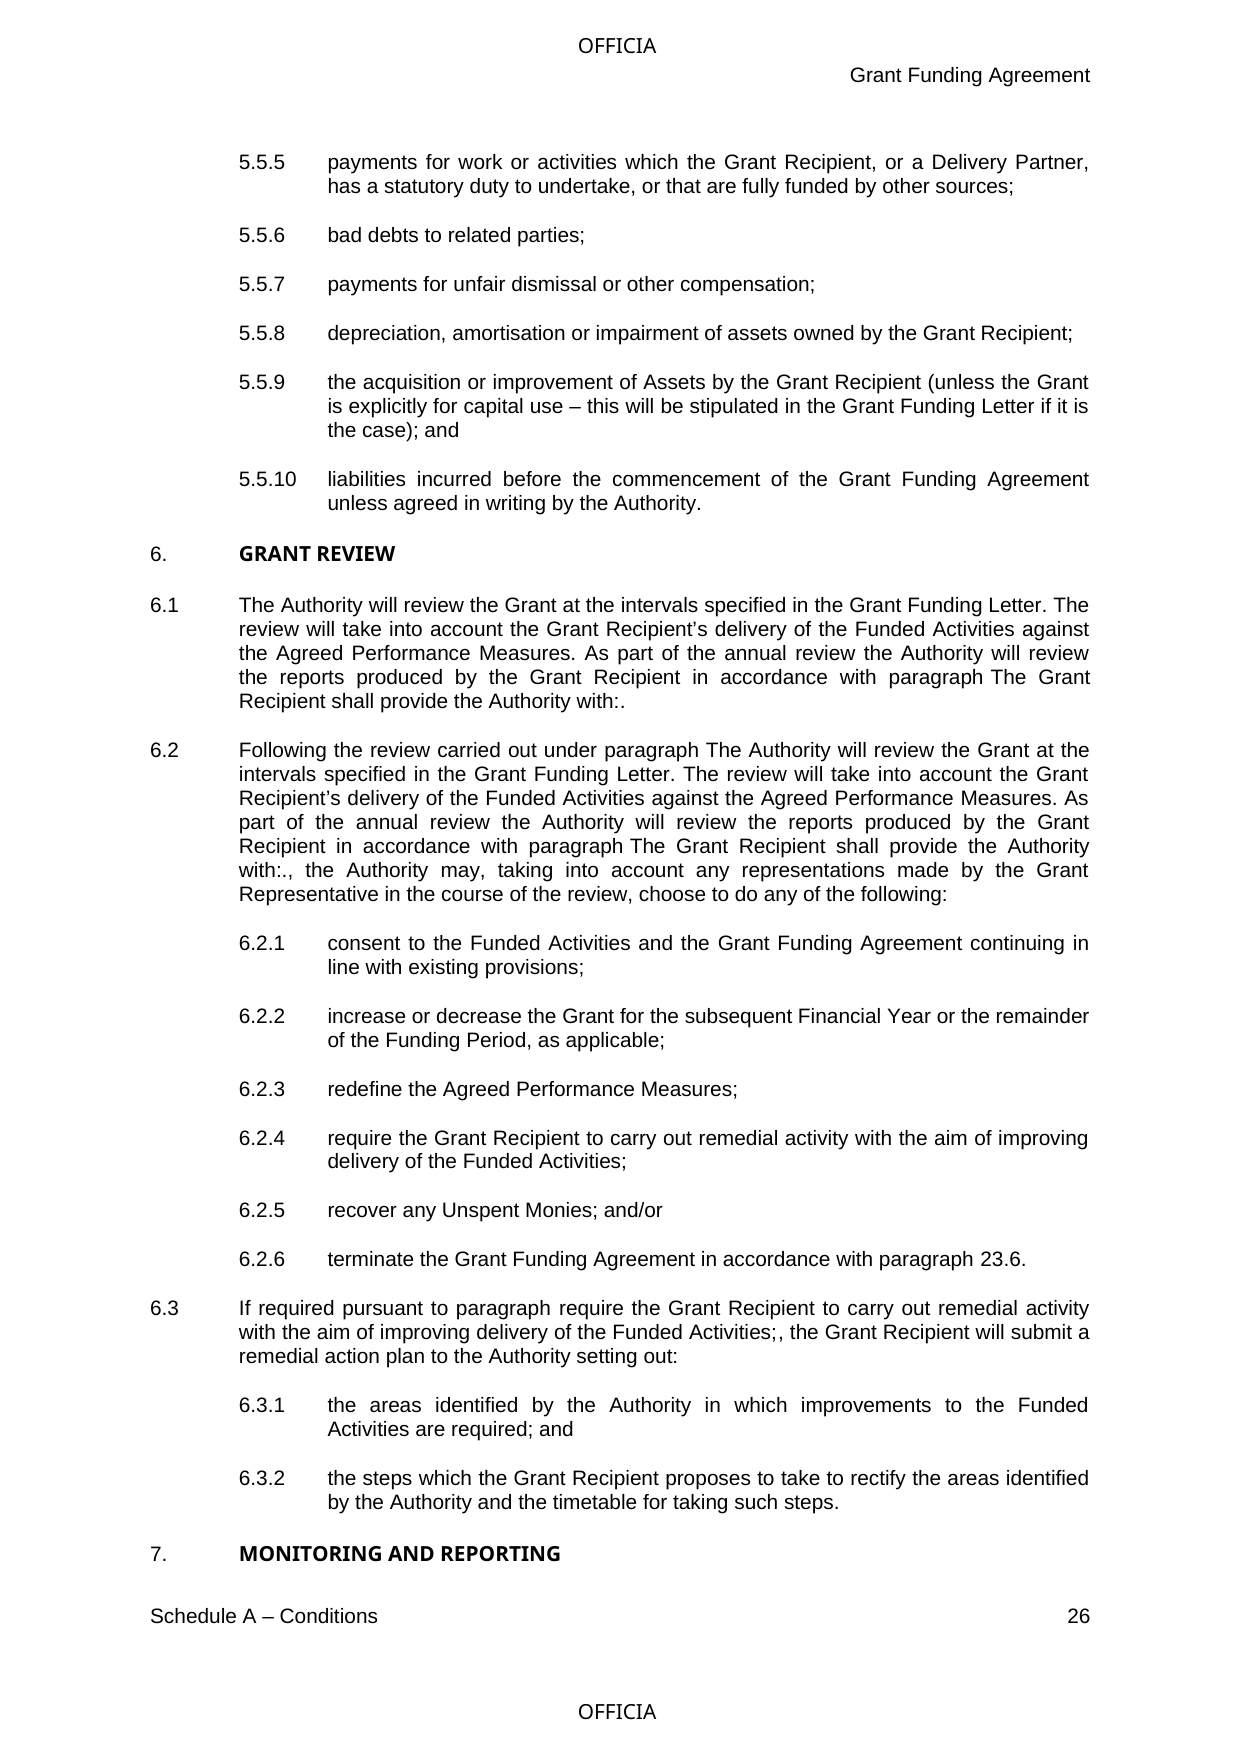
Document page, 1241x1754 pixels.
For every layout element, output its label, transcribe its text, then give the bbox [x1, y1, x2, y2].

list If required pursuant to paragraph 6.2.4, the Grant Recipient will submit a remedial action plan to the Authority setting out: [150, 1296, 1090, 1368]
list consent to the Funded Activities and the Grant Funding Agreement continuing in line with existing provisions; [239, 931, 1090, 978]
list liabilities incurred before the commencement of the Grant Funding Agreement unless agreed in writing by the Authority. [239, 467, 1090, 514]
list GRANT REVIEW [150, 539, 1090, 568]
list recover any Unspent Monies; and/or [239, 1198, 1090, 1222]
list the acquisition or improvement of Assets by the Grant Recipient (unless the Grant is explicitly for capital use – this will be stipulated in the Grant Funding Letter if it is the case); and [239, 370, 1090, 442]
list increase or decrease the Grant for the subsequent Financial Year or the remainder of the Funding Period, as applicable; [239, 1003, 1090, 1051]
list The Authority will review the Grant at the intervals specified in the Grant Funding Letter. The review will take into account the Grant Recipient’s delivery of the Funded Activities against the Agreed Performance Measures. As part of the annual review the Authority will review the reports produced by the Grant Recipient in accordance with paragraph 7.2. [150, 593, 1090, 713]
list require the Grant Recipient to carry out remedial activity with the aim of improving delivery of the Funded Activities; [239, 1125, 1090, 1173]
list payments for unfair dismissal or other compensation; [239, 272, 1090, 296]
list the areas identified by the Authority in which improvements to the Funded Activities are required; and [239, 1393, 1090, 1441]
list payments for work or activities which the Grant Recipient, or a Delivery Partner, has a statutory duty to undertake, or that are fully funded by other sources; [239, 150, 1090, 198]
list the steps which the Grant Recipient proposes to take to rectify the areas identified by the Authority and the timetable for taking such steps. [239, 1466, 1090, 1514]
list redefine the Agreed Performance Measures; [239, 1076, 1090, 1100]
list Following the review carried out under paragraph 6.1, the Authority may, taking into account any representations made by the Grant Representative in the course of the review, choose to do any of the following: [150, 738, 1090, 906]
list MONITORING AND REPORTING [150, 1539, 1090, 1567]
list terminate the Grant Funding Agreement in accordance with paragraph 23.6. [239, 1247, 1090, 1271]
list depreciation, amortisation or impairment of assets owned by the Grant Recipient; [239, 321, 1090, 345]
list bad debts to related parties; [239, 223, 1090, 247]
